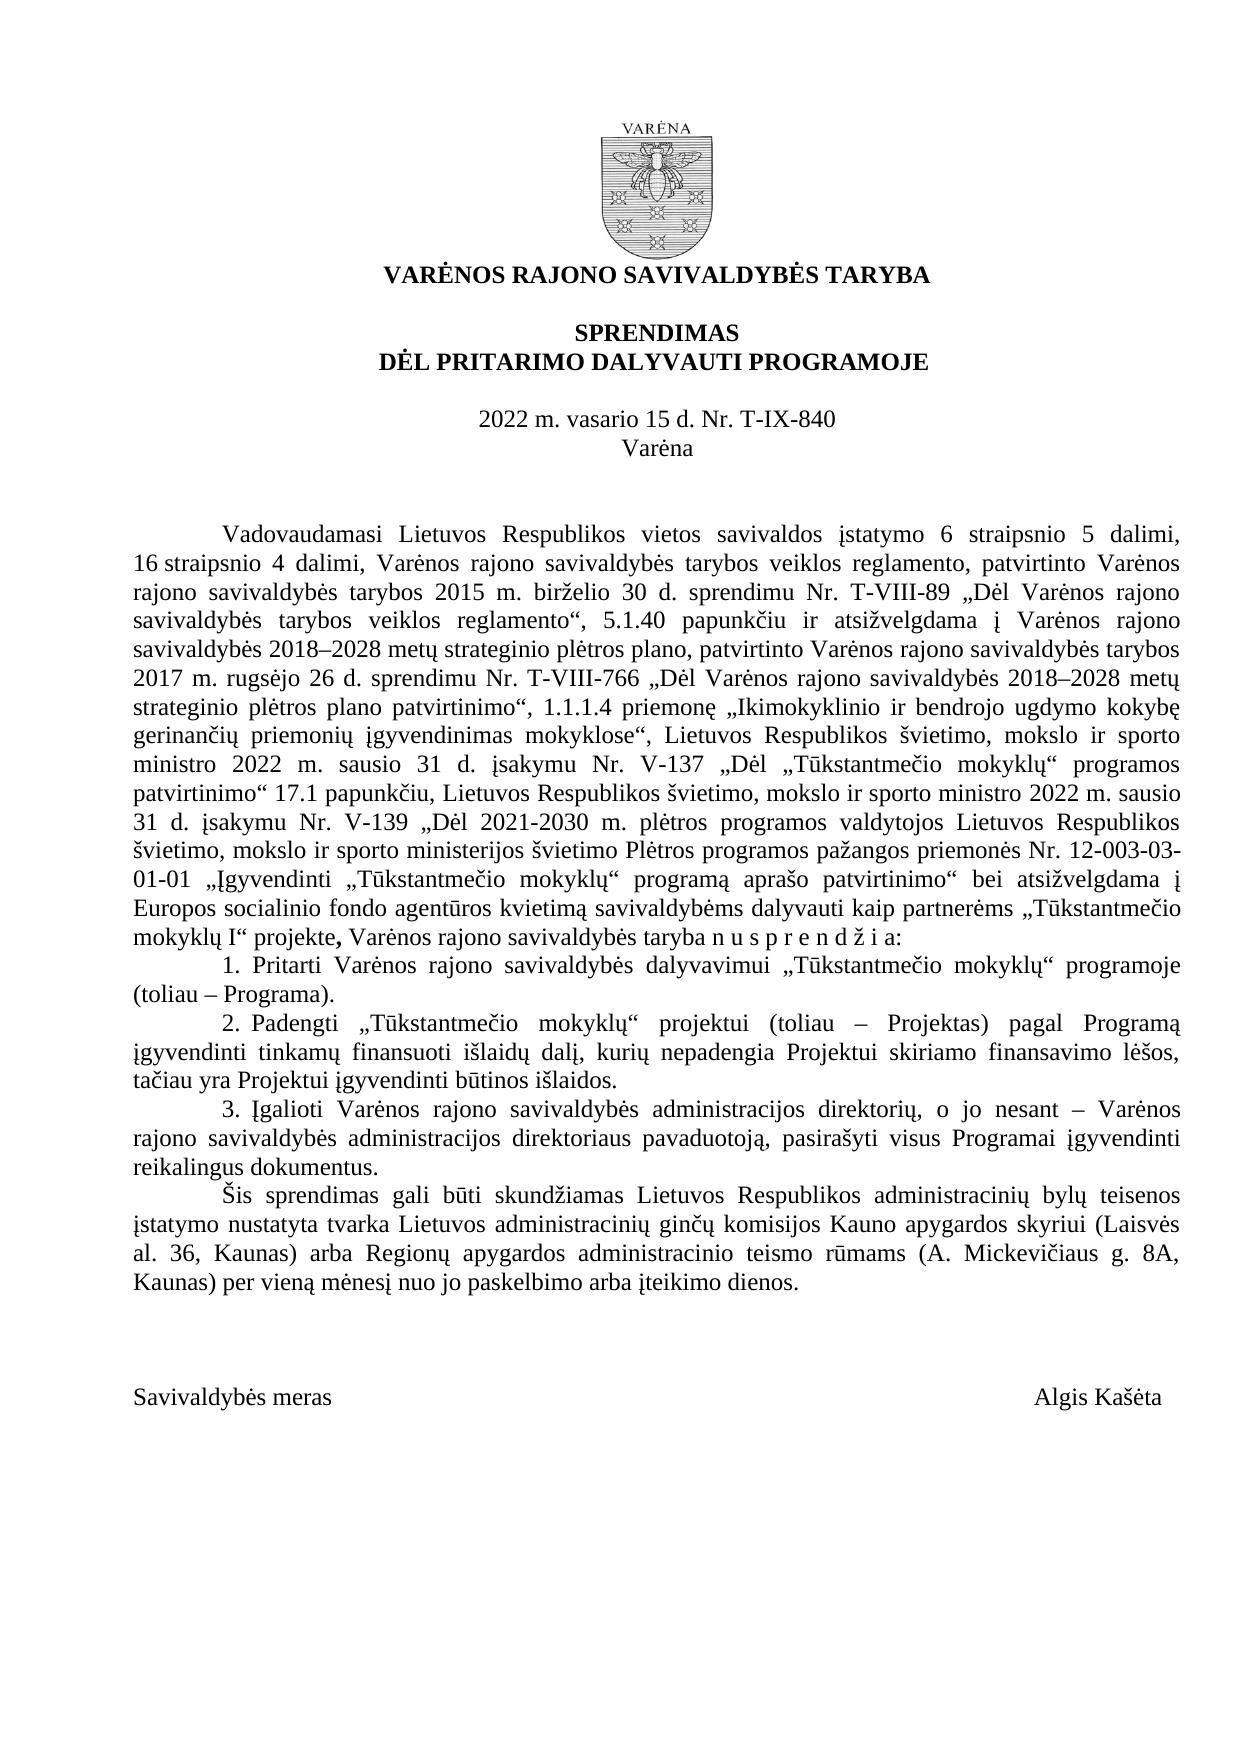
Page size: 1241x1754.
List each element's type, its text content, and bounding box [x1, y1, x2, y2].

text 1. Pritarti Varėnos rajono savivaldybės dalyvavimui „Tūkstantmečio mokyklų“ programoje (toliau – Programa). [133, 950, 1181, 1008]
subtitle Savivaldybės meras Algis Kašėta [133, 1382, 1181, 1410]
text 2022 m. vasario 15 d. Nr. T-IX-840 [133, 404, 1181, 433]
text 2. Padengti „Tūkstantmečio mokyklų“ projektui (toliau – Projektas) pagal Programą įgyvendinti tinkamų finansuoti išlaidų dalį, kurių nepadengia Projektui skiriamo finansavimo lėšos, tačiau yra Projektui įgyvendinti būtinos išlaidos. [133, 1008, 1181, 1094]
text Vadovaudamasi Lietuvos Respublikos vietos savivaldos įstatymo 6 straipsnio 5 dalimi, 16 straipsnio 4 dalimi, Varėnos rajono savivaldybės tarybos veiklos reglamento, patvirtinto Varėnos rajono savivaldybės tarybos 2015 m. birželio 30 d. sprendimu Nr. T-VIII-89 „Dėl Varėnos rajono savivaldybės tarybos veiklos reglamento“, 5.1.40 papunkčiu ir atsižvelgdama į Varėnos rajono savivaldybės 2018–2028 metų strateginio plėtros plano, patvirtinto Varėnos rajono savivaldybės tarybos 2017 m. rugsėjo 26 d. sprendimu Nr. T-VIII-766 „Dėl Varėnos rajono savivaldybės 2018–2028 metų strateginio plėtros plano patvirtinimo“, 1.1.1.4 priemonę „Ikimokyklinio ir bendrojo ugdymo kokybę gerinančių priemonių įgyvendinimas mokyklose“, Lietuvos Respublikos švietimo, mokslo ir sporto ministro 2022 m. sausio 31 d. įsakymu Nr. V-137 „Dėl „Tūkstantmečio mokyklų“ programos patvirtinimo“ 17.1 papunkčiu, Lietuvos Respublikos švietimo, mokslo ir sporto ministro 2022 m. sausio 31 d. įsakymu Nr. V-139 „Dėl 2021-2030 m. plėtros programos valdytojos Lietuvos Respublikos švietimo, mokslo ir sporto ministerijos švietimo Plėtros programos pažangos priemonės Nr. 12-003-03-01-01 „Įgyvendinti „Tūkstantmečio mokyklų“ programą aprašo patvirtinimo“ bei atsižvelgdama į Europos socialinio fondo agentūros kvietimą savivaldybėms dalyvauti kaip partnerėms „Tūkstantmečio mokyklų I“ projekte, Varėnos rajono savivaldybės taryba nusprendžia: [133, 519, 1181, 950]
text VARĖNOS RAJONO SAVIVALDYBĖS TARYBA [133, 260, 1181, 289]
text Varėna [133, 433, 1181, 462]
text SPRENDIMAS [133, 318, 1181, 347]
text Šis sprendimas gali būti skundžiamas Lietuvos Respublikos administracinių bylų teisenos įstatymo nustatyta tvarka Lietuvos administracinių ginčų komisijos Kauno apygardos skyriui (Laisvės al. 36, Kaunas) arba Regionų apygardos administracinio teismo rūmams (A. Mickevičiaus g. 8A, Kaunas) per vieną mėnesį nuo jo paskelbimo arba įteikimo dienos. [133, 1180, 1181, 1295]
text DĖL PRITARIMO DALYVAUTI PROGRAMOJE [133, 347, 1181, 375]
text 3. Įgalioti Varėnos rajono savivaldybės administracijos direktorių, o jo nesant – Varėnos rajono savivaldybės administracijos direktoriaus pavaduotoją, pasirašyti visus Programai įgyvendinti reikalingus dokumentus. [133, 1094, 1181, 1180]
